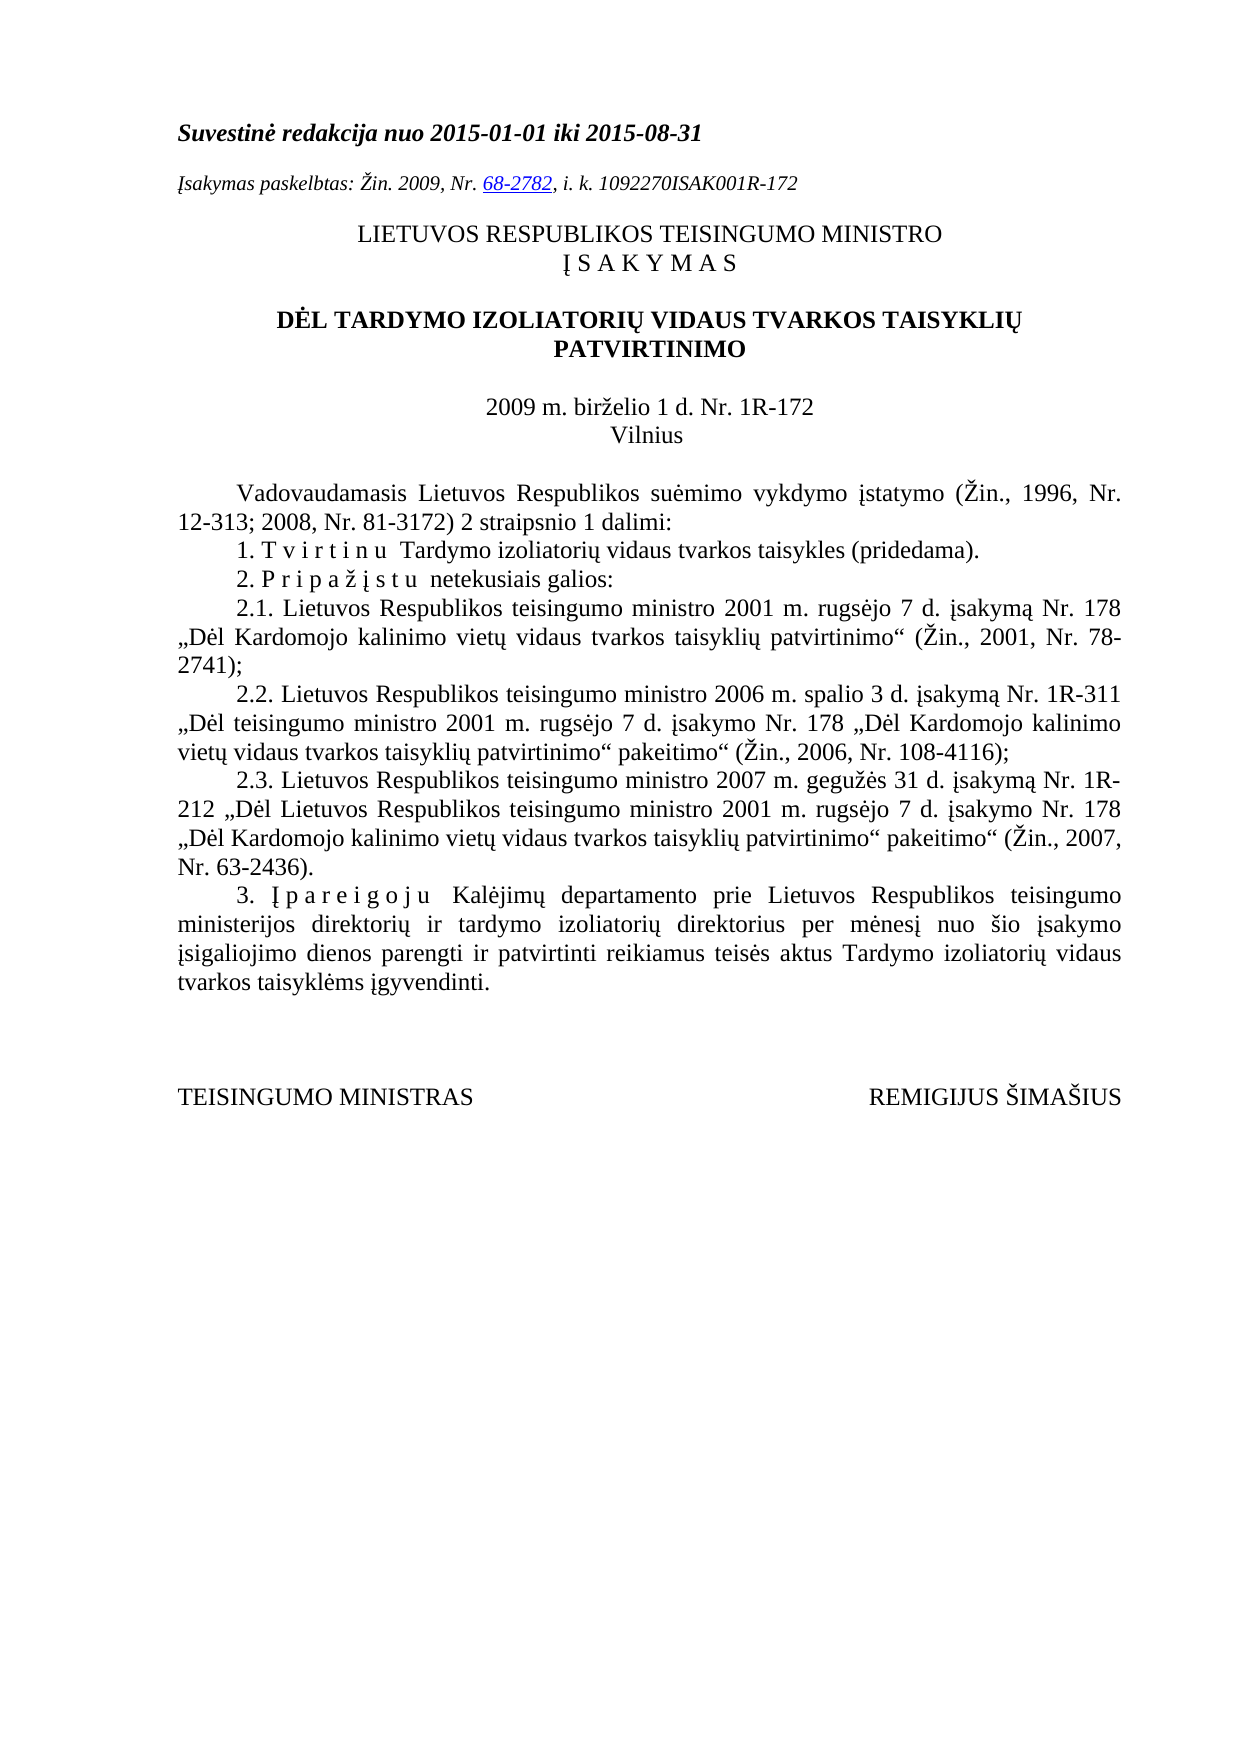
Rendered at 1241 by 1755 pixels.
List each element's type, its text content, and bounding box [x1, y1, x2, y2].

text Vadovaudamasis Lietuvos Respublikos suėmimo vykdymo įstatymo (Žin., 1996, Nr. 12-313; 2008, Nr. 81-3172) 2 straipsnio 1 dalimi: [177, 478, 1122, 535]
text Vilnius [177, 420, 1122, 449]
text 2.2. Lietuvos Respublikos teisingumo ministro 2006 m. spalio 3 d. įsakymą Nr. 1R-311 „Dėl teisingumo ministro 2001 m. rugsėjo 7 d. įsakymo Nr. 178 „Dėl Kardomojo kalinimo vietų vidaus tvarkos taisyklių patvirtinimo“ pakeitimo“ (Žin., 2006, Nr. 108-4116); [177, 679, 1122, 765]
text 2. Pripažįstu netekusiais galios: [177, 564, 1122, 593]
text 3. Įpareigoju Kalėjimų departamento prie Lietuvos Respublikos teisingumo ministerijos direktorių ir tardymo izoliatorių direktorius per mėnesį nuo šio įsakymo įsigaliojimo dienos parengti ir patvirtinti reikiamus teisės aktus Tardymo izoliatorių vidaus tvarkos taisyklėms įgyvendinti. [177, 880, 1122, 995]
text TEISINGUMO MINISTRAS REMIGIJUS ŠIMAŠIUS [177, 1082, 1122, 1110]
text 2009 m. birželio 1 d. Nr. 1R-172 [177, 392, 1122, 420]
text Įsakymas paskelbtas: Žin. 2009, Nr. 68-2782, i. k. 1092270ISAK001R-172 [177, 171, 1122, 195]
text 1. Tvirtinu Tardymo izoliatorių vidaus tvarkos taisykles (pridedama). [177, 535, 1122, 564]
text ĮSAKYMAS [177, 248, 1122, 277]
text 2.3. Lietuvos Respublikos teisingumo ministro 2007 m. gegužės 31 d. įsakymą Nr. 1R-212 „Dėl Lietuvos Respublikos teisingumo ministro 2001 m. rugsėjo 7 d. įsakymo Nr. 178 „Dėl Kardomojo kalinimo vietų vidaus tvarkos taisyklių patvirtinimo“ pakeitimo“ (Žin., 2007, Nr. 63-2436). [177, 765, 1122, 880]
text Suvestinė redakcija nuo 2015-01-01 iki 2015-08-31 [177, 118, 1122, 147]
text 2.1. Lietuvos Respublikos teisingumo ministro 2001 m. rugsėjo 7 d. įsakymą Nr. 178 „Dėl Kardomojo kalinimo vietų vidaus tvarkos taisyklių patvirtinimo“ (Žin., 2001, Nr. 78-2741); [177, 593, 1122, 679]
text LIETUVOS RESPUBLIKOS TEISINGUMO MINISTRO [177, 219, 1122, 248]
text DĖL TARDYMO IZOLIATORIŲ VIDAUS TVARKOS TAISYKLIŲ PATVIRTINIMO [177, 305, 1122, 363]
